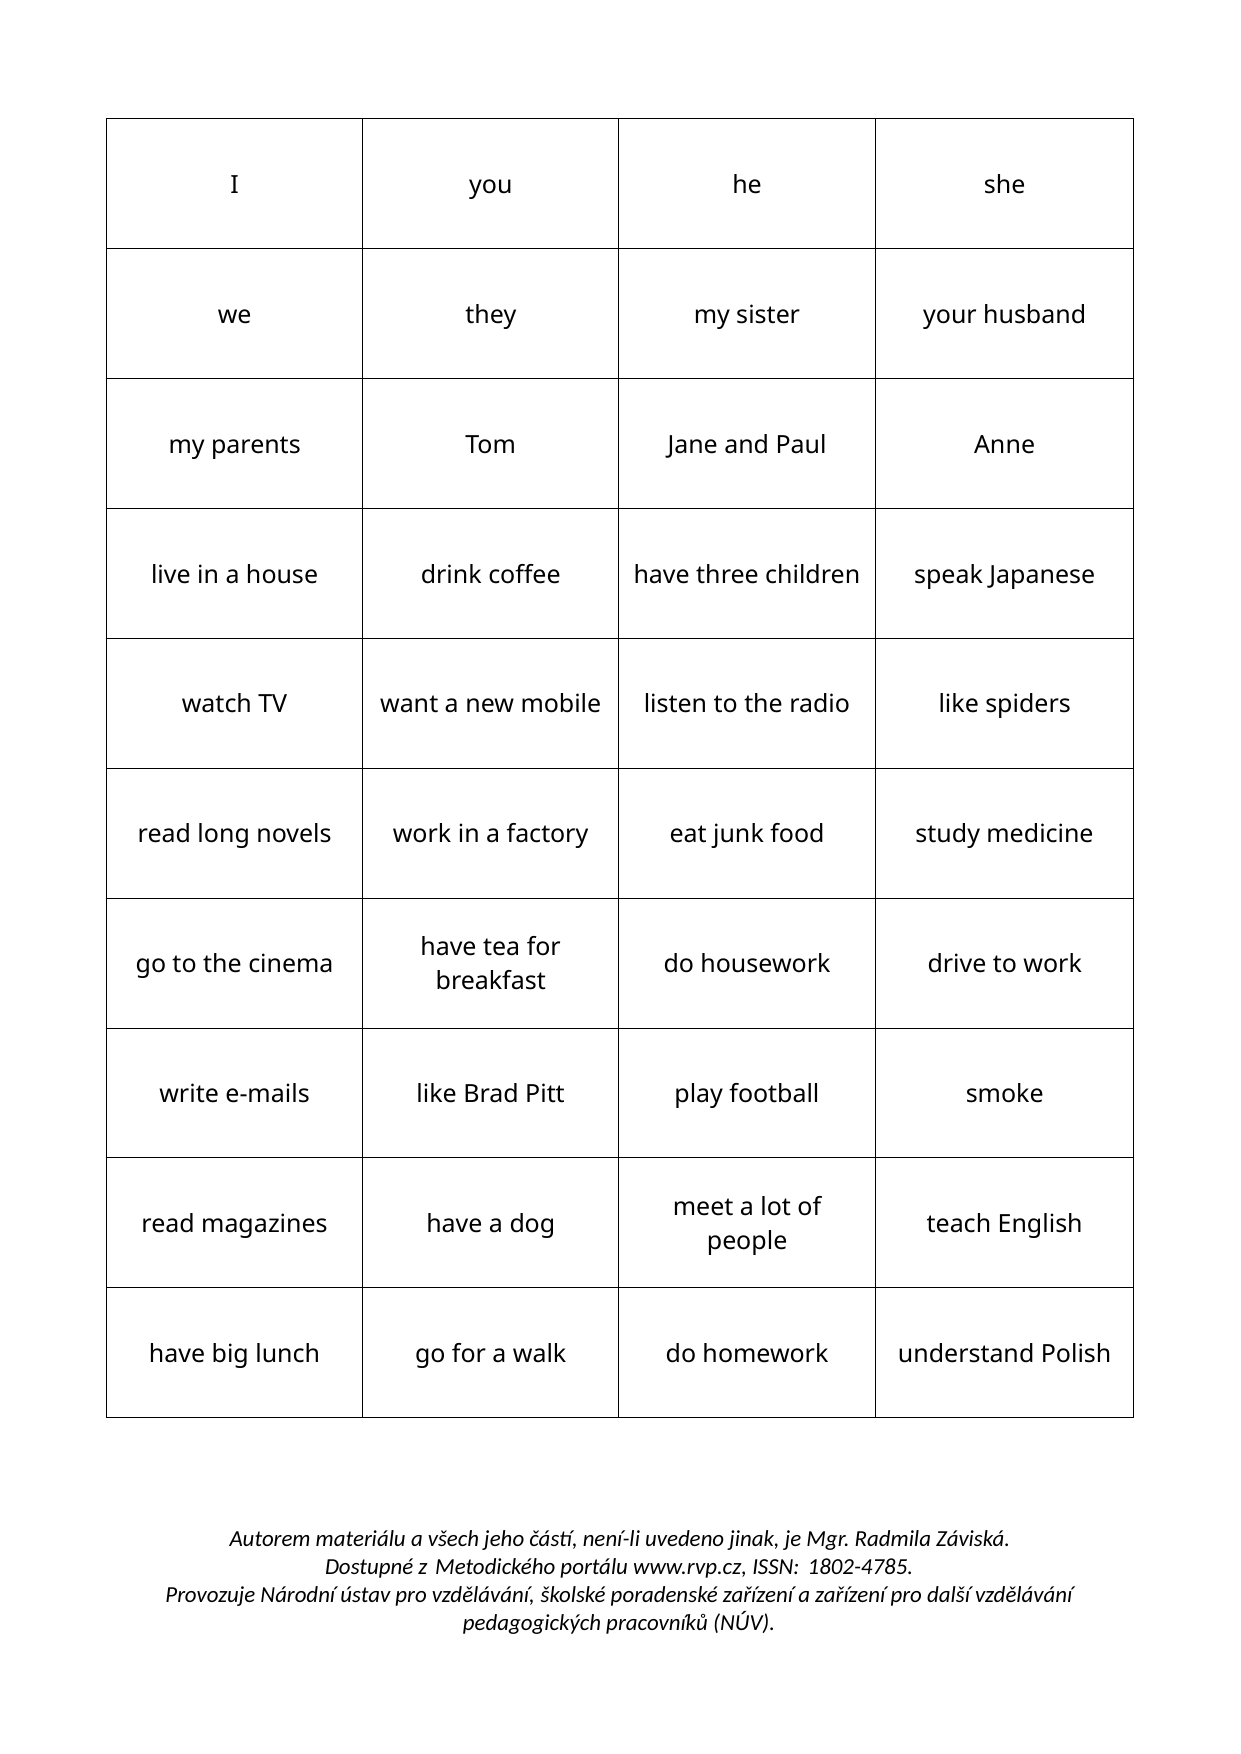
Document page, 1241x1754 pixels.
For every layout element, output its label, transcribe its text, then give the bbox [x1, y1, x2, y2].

table_header I [107, 119, 362, 248]
table_cell write e-mails [107, 1029, 362, 1157]
table_cell have three children [619, 509, 875, 638]
table_cell have tea for breakfast [363, 899, 618, 1027]
table_cell play football [619, 1029, 875, 1157]
table_cell Jane and Paul [619, 379, 875, 508]
table_cell speak Japanese [876, 509, 1133, 638]
table_header you [363, 119, 618, 248]
table_cell do homework [619, 1288, 875, 1417]
table_cell live in a house [107, 509, 362, 638]
table_cell Tom [363, 379, 618, 508]
table_header she [876, 119, 1133, 248]
table_cell like spiders [876, 639, 1133, 768]
table_cell drive to work [876, 899, 1133, 1027]
table_cell listen to the radio [619, 639, 875, 768]
table_cell eat junk food [619, 769, 875, 897]
table_cell have a dog [363, 1158, 618, 1287]
table_cell have big lunch [107, 1288, 362, 1417]
table_cell go for a walk [363, 1288, 618, 1417]
table_cell want a new mobile [363, 639, 618, 768]
table_cell my sister [619, 249, 875, 378]
table_cell read magazines [107, 1158, 362, 1287]
table_cell meet a lot of people [619, 1158, 875, 1287]
table_cell watch TV [107, 639, 362, 768]
table_header he [619, 119, 875, 248]
table_cell we [107, 249, 362, 378]
table_cell work in a factory [363, 769, 618, 897]
table_cell my parents [107, 379, 362, 508]
table_cell smoke [876, 1029, 1133, 1157]
table_cell study medicine [876, 769, 1133, 897]
table_cell drink coffee [363, 509, 618, 638]
table_cell do housework [619, 899, 875, 1027]
table_cell Anne [876, 379, 1133, 508]
table_cell understand Polish [876, 1288, 1133, 1417]
table_cell read long novels [107, 769, 362, 897]
table_cell teach English [876, 1158, 1133, 1287]
table_cell your husband [876, 249, 1133, 378]
table_cell go to the cinema [107, 899, 362, 1027]
table_cell like Brad Pitt [363, 1029, 618, 1157]
table_cell they [363, 249, 618, 378]
